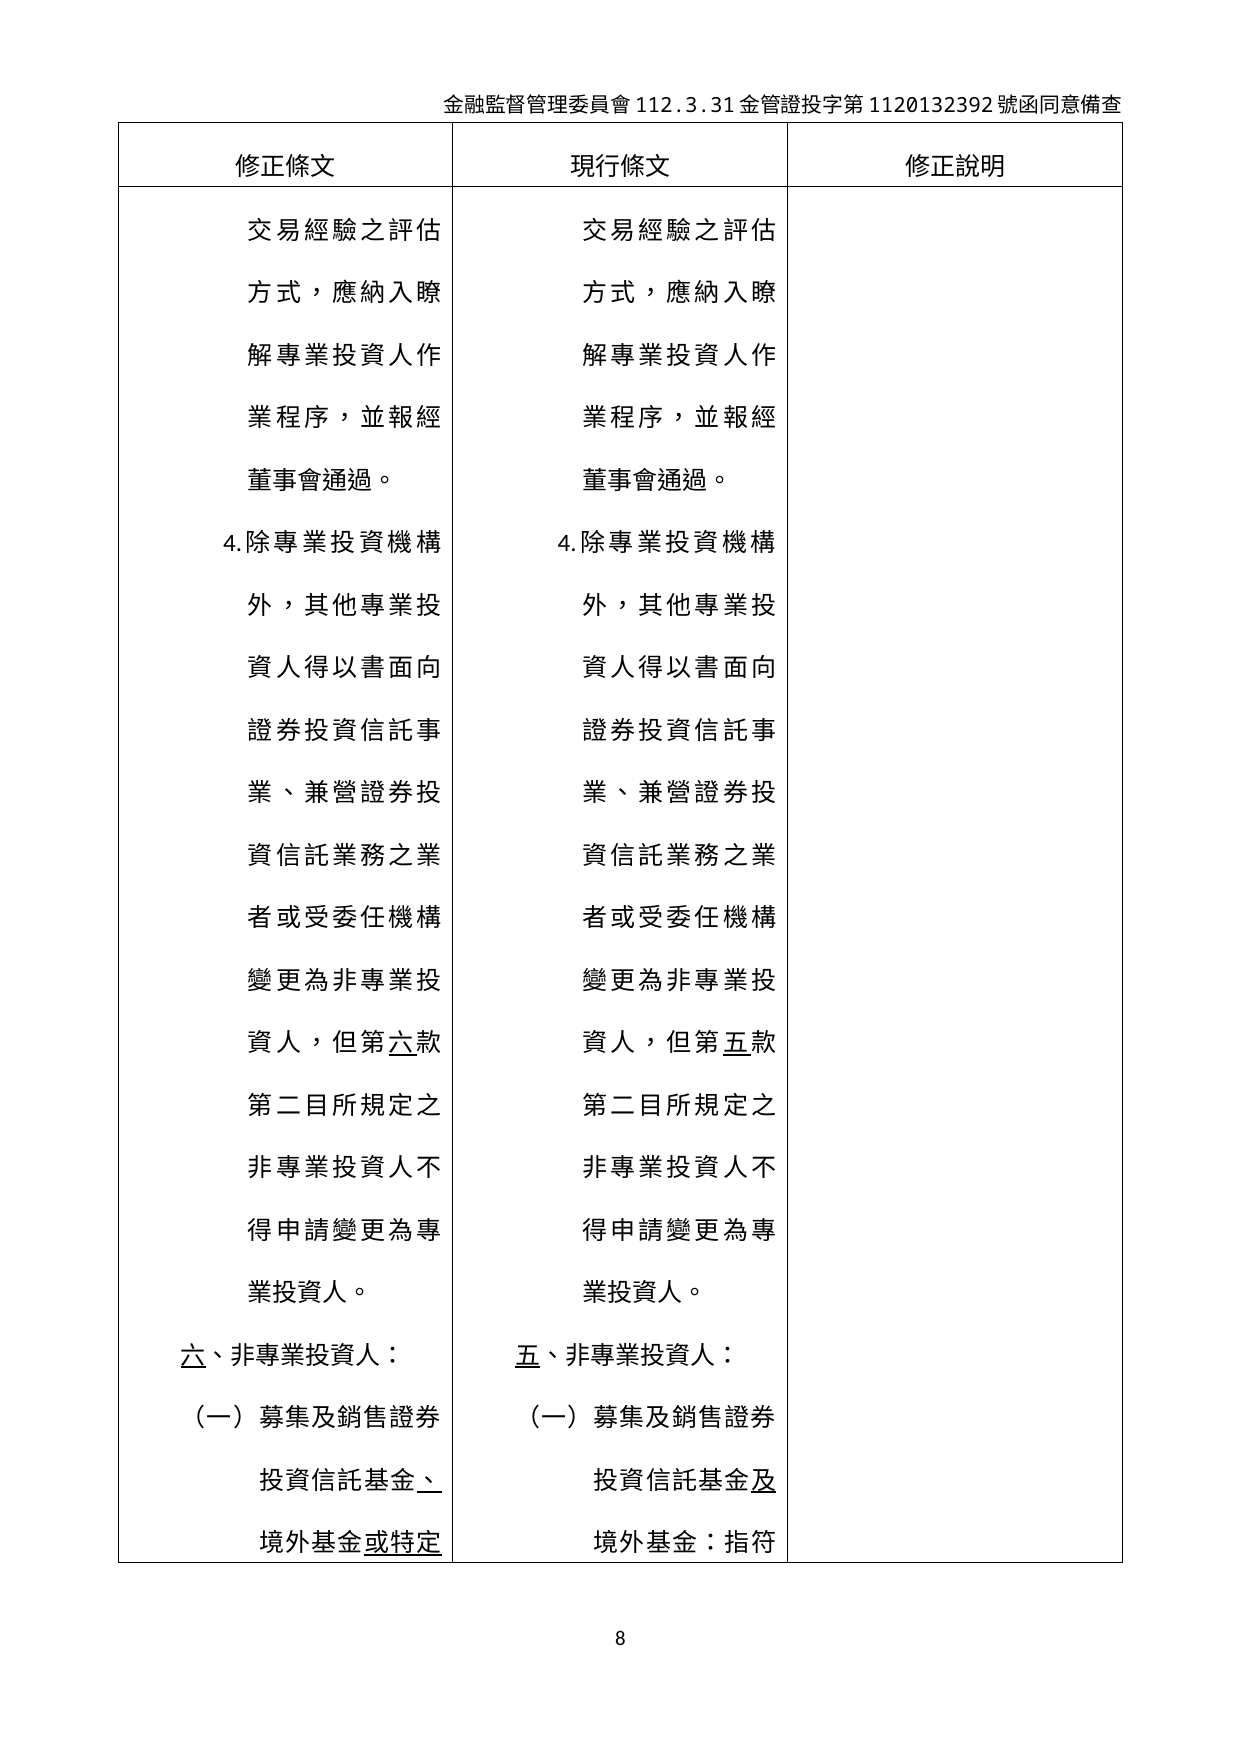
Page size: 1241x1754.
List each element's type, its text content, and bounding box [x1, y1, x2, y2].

table_header 修正說明 [788, 123, 1122, 186]
table_cell 交易經驗之評估方式，應納入瞭解專業投資人作業程序，並報經董事會通過。 4.除專業投資機構外，其他專業投資人得以書面向證券投資信託事業、兼營證券投資信託業務之業者或受委任機構變更為非專業投資人，但第五款第二目所規定之非專業投資人不得申請變更為專業投資人。 五、非專業投資人： （一）募集及銷售證券投資信託基金及境外基金：指符 [453, 187, 787, 1562]
table_header 現行條文 [453, 123, 787, 186]
table_cell 交易經驗之評估方式，應納入瞭解專業投資人作業程序，並報經董事會通過。 4.除專業投資機構外，其他專業投資人得以書面向證券投資信託事業、兼營證券投資信託業務之業者或受委任機構變更為非專業投資人，但第六款第二目所規定之非專業投資人不得申請變更為專業投資人。 六、非專業投資人： （一）募集及銷售證券投資信託基金、境外基金或特定 [119, 187, 452, 1562]
table_header 修正條文 [119, 123, 452, 186]
table_cell [788, 187, 1122, 1562]
